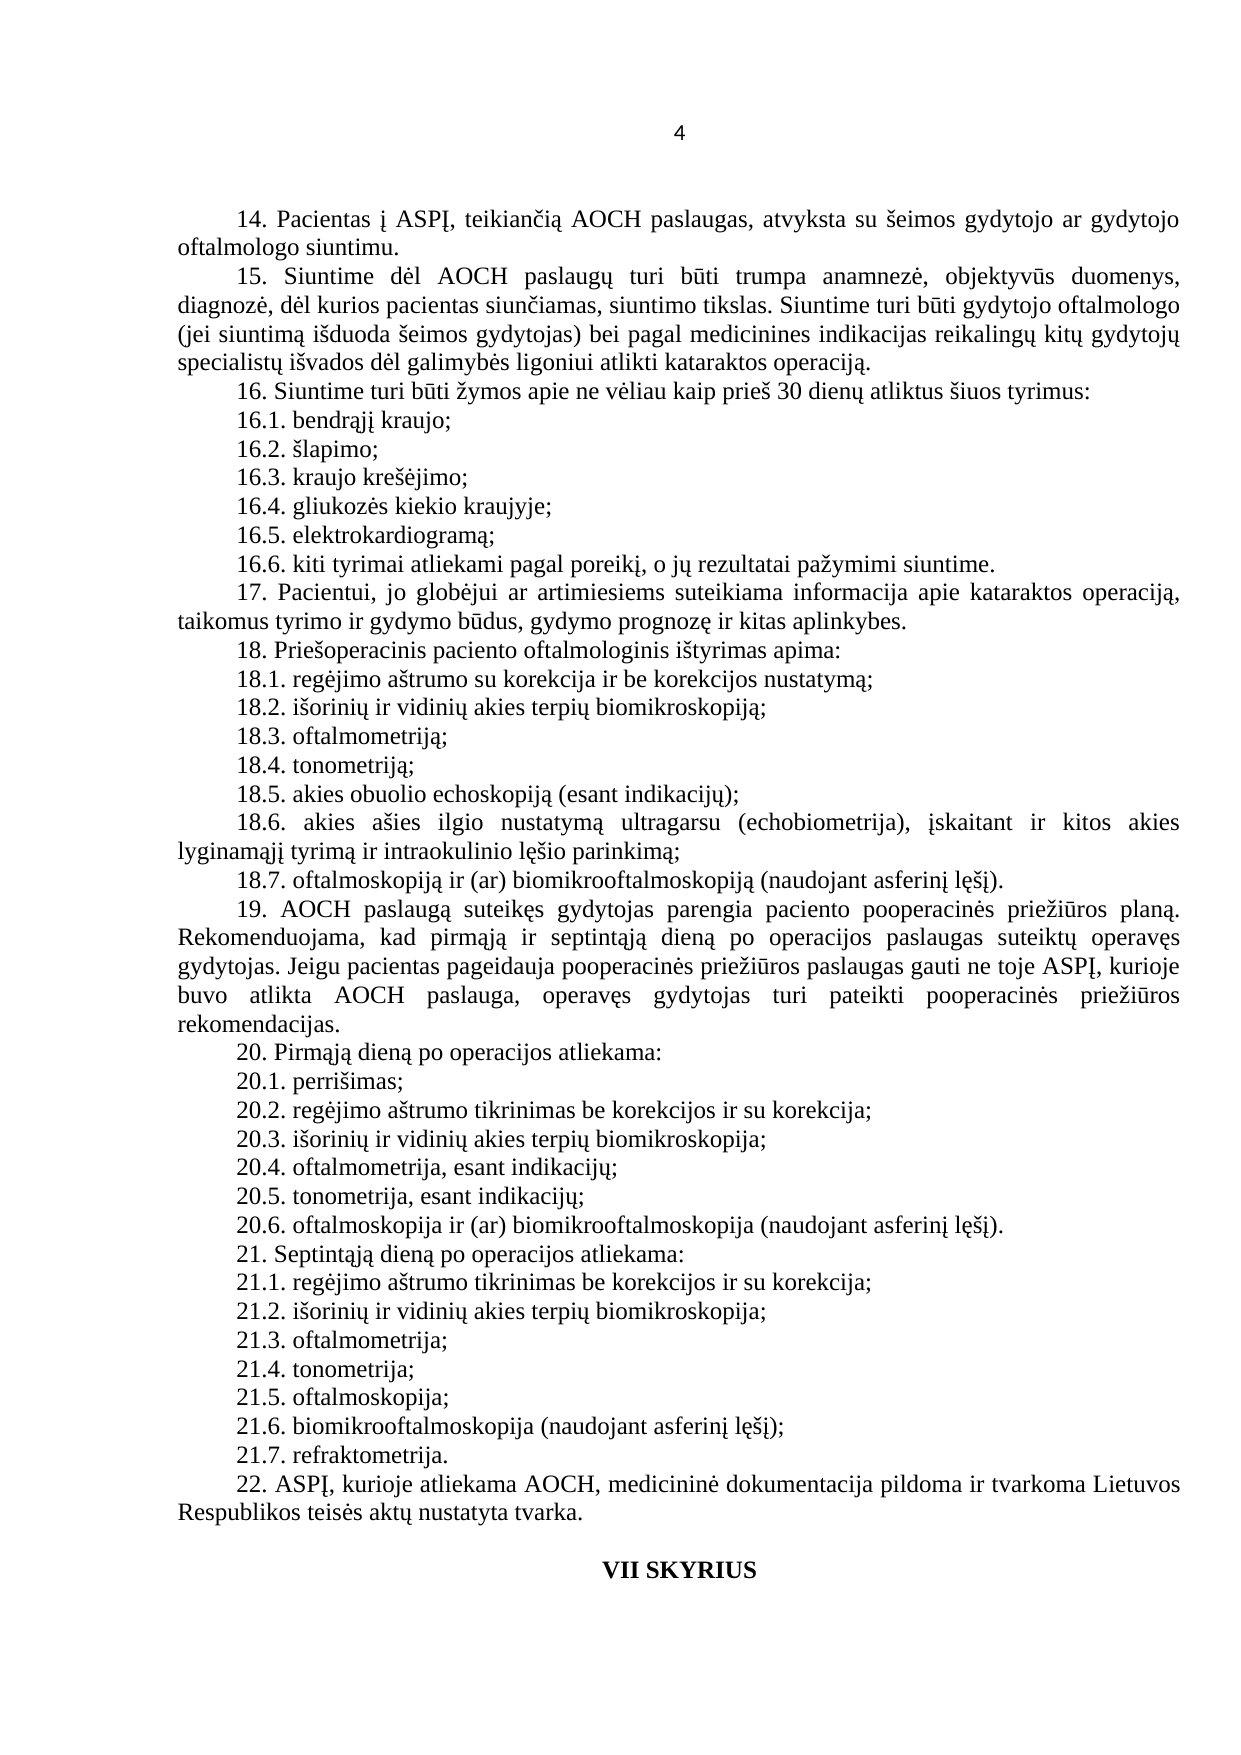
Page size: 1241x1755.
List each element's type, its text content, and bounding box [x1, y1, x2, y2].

text 19. AOCH paslaugą suteikęs gydytojas parengia paciento pooperacinės priežiūros planą. Rekomenduojama, kad pirmąją ir septintąją dieną po operacijos paslaugas suteiktų operavęs gydytojas. Jeigu pacientas pageidauja pooperacinės priežiūros paslaugas gauti ne toje ASPĮ, kurioje buvo atlikta AOCH paslauga, operavęs gydytojas turi pateikti pooperacinės priežiūros rekomendacijas. [177, 894, 1181, 1037]
text 21.1. regėjimo aštrumo tikrinimas be korekcijos ir su korekcija; [177, 1267, 1181, 1296]
text VII SKYRIUS [177, 1555, 1181, 1584]
text 18.1. regėjimo aštrumo su korekcija ir be korekcijos nustatymą; [177, 664, 1181, 692]
text 20.5. tonometrija, esant indikacijų; [177, 1181, 1181, 1210]
text 16. Siuntime turi būti žymos apie ne vėliau kaip prieš 30 dienų atliktus šiuos tyrimus: [177, 376, 1181, 405]
text 21.4. tonometrija; [177, 1354, 1181, 1382]
text 16.2. šlapimo; [177, 434, 1181, 462]
text 20.2. regėjimo aštrumo tikrinimas be korekcijos ir su korekcija; [177, 1095, 1181, 1124]
text 21.2. išorinių ir vidinių akies terpių biomikroskopija; [177, 1296, 1181, 1325]
text 20.3. išorinių ir vidinių akies terpių biomikroskopija; [177, 1124, 1181, 1152]
text 18.3. oftalmometriją; [177, 721, 1181, 750]
text 18.2. išorinių ir vidinių akies terpių biomikroskopiją; [177, 692, 1181, 721]
text 17. Pacientui, jo globėjui ar artimiesiems suteikiama informacija apie kataraktos operaciją, taikomus tyrimo ir gydymo būdus, gydymo prognozę ir kitas aplinkybes. [177, 577, 1181, 635]
text 16.1. bendrąjį kraujo; [177, 405, 1181, 434]
text 16.5. elektrokardiogramą; [177, 520, 1181, 549]
text 18.7. oftalmoskopiją ir (ar) biomikrooftalmoskopiją (naudojant asferinį lęšį). [177, 865, 1181, 894]
text 21.5. oftalmoskopija; [177, 1382, 1181, 1411]
text 15. Siuntime dėl AOCH paslaugų turi būti trumpa anamnezė, objektyvūs duomenys, diagnozė, dėl kurios pacientas siunčiamas, siuntimo tikslas. Siuntime turi būti gydytojo oftalmologo (jei siuntimą išduoda šeimos gydytojas) bei pagal medicinines indikacijas reikalingų kitų gydytojų specialistų išvados dėl galimybės ligoniui atlikti kataraktos operaciją. [177, 261, 1181, 376]
text 14. Pacientas į ASPĮ, teikiančią AOCH paslaugas, atvyksta su šeimos gydytojo ar gydytojo oftalmologo siuntimu. [177, 204, 1181, 261]
text 16.4. gliukozės kiekio kraujyje; [177, 491, 1181, 520]
text 21.7. refraktometrija. [177, 1440, 1181, 1469]
text 22. ASPĮ, kurioje atliekama AOCH, medicininė dokumentacija pildoma ir tvarkoma Lietuvos Respublikos teisės aktų nustatyta tvarka. [177, 1469, 1181, 1526]
text 18. Priešoperacinis paciento oftalmologinis ištyrimas apima: [177, 635, 1181, 664]
text 16.6. kiti tyrimai atliekami pagal poreikį, o jų rezultatai pažymimi siuntime. [177, 549, 1181, 577]
text 20.4. oftalmometrija, esant indikacijų; [177, 1152, 1181, 1181]
text 20. Pirmąją dieną po operacijos atliekama: [177, 1037, 1181, 1066]
text 21. Septintąją dieną po operacijos atliekama: [177, 1239, 1181, 1267]
text 18.4. tonometriją; [177, 750, 1181, 779]
text 21.6. biomikrooftalmoskopija (naudojant asferinį lęšį); [177, 1411, 1181, 1440]
text 21.3. oftalmometrija; [177, 1325, 1181, 1354]
text 18.5. akies obuolio echoskopiją (esant indikacijų); [177, 779, 1181, 807]
text 20.1. perrišimas; [177, 1066, 1181, 1095]
text 16.3. kraujo krešėjimo; [177, 462, 1181, 491]
text 20.6. oftalmoskopija ir (ar) biomikrooftalmoskopija (naudojant asferinį lęšį). [177, 1210, 1181, 1239]
text 18.6. akies ašies ilgio nustatymą ultragarsu (echobiometrija), įskaitant ir kitos akies lyginamąjį tyrimą ir intraokulinio lęšio parinkimą; [177, 807, 1181, 865]
